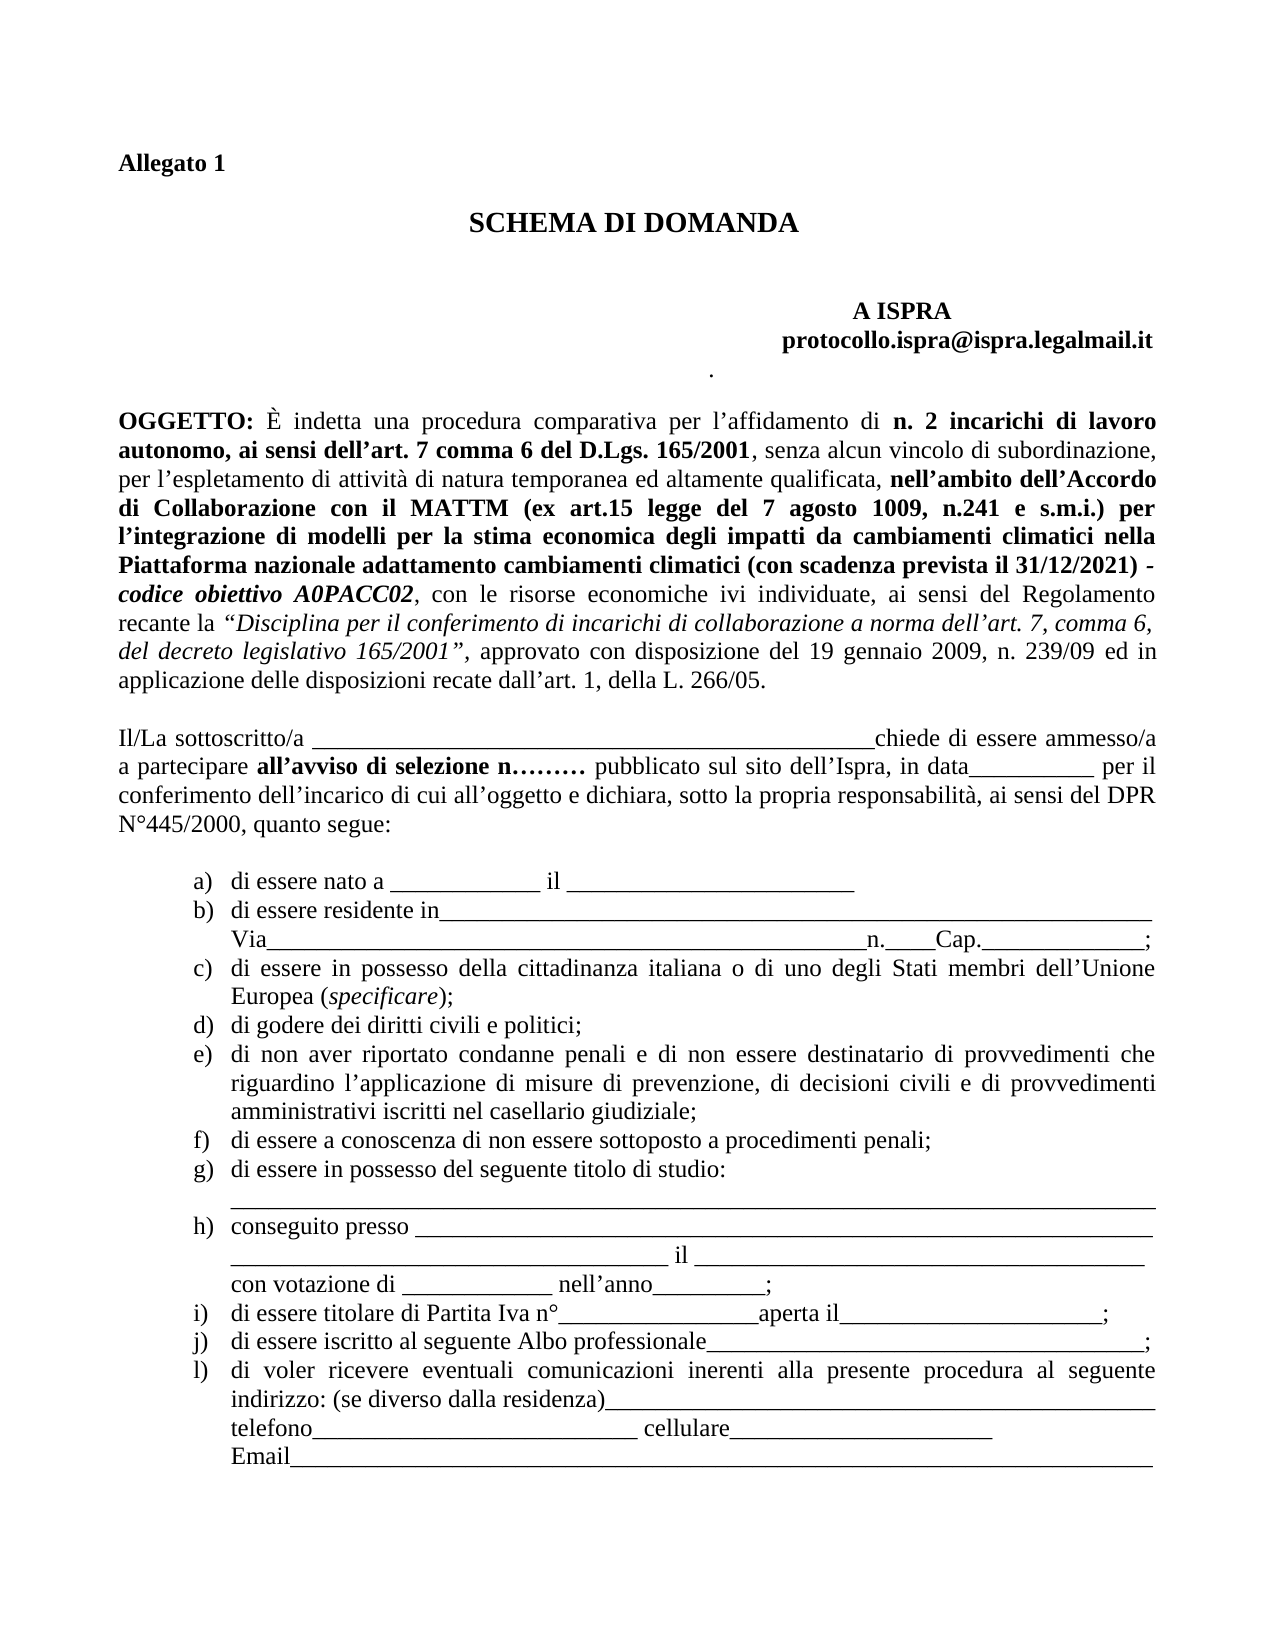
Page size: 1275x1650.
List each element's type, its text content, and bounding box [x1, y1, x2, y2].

text Allegato 1 [118, 148, 1157, 176]
text OGGETTO: È indetta una procedura comparativa per l’affidamento di n. 2 incarichi di lavoro autonomo, ai sensi dell’art. 7 comma 6 del D.Lgs. 165/2001, senza alcun vincolo di subordinazione, per l’espletamento di attività di natura temporanea ed altamente qualificata, nell’ambito dell’Accordo di Collaborazione con il MATTM (ex art.15 legge del 7 agosto 1009, n.241 e s.m.i.) per l’integrazione di modelli per la stima economica degli impatti da cambiamenti climatici nella Piattaforma nazionale adattamento cambiamenti climatici (con scadenza prevista il 31/12/2021) - codice obiettivo A0PACC02, con le risorse economiche ivi individuate, ai sensi del Regolamento recante la “Disciplina per il conferimento di incarichi di collaborazione a norma dell’art. 7, comma 6, del decreto legislativo 165/2001”, approvato con disposizione del 19 gennaio 2009, n. 239/09 ed in applicazione delle disposizioni recate dall’art. 1, della L. 266/05. [118, 406, 1157, 694]
list di essere residente in_________________________________________________________ [193, 895, 1157, 924]
list di essere in possesso della cittadinanza italiana o di uno degli Stati membri dell’Unione Europea (specificare); [193, 953, 1157, 1010]
text A ISPRA [561, 296, 1157, 325]
text con votazione di ____________ nell’anno_________; [231, 1269, 1157, 1298]
list di essere titolare di Partita Iva n°________________aperta il_____________________; [193, 1298, 1157, 1326]
text SCHEMA DI DOMANDA [118, 205, 1157, 239]
text protocollo.ispra@ispra.legalmail.it. [708, 325, 1157, 382]
list di essere iscritto al seguente Albo professionale___________________________________; [193, 1326, 1157, 1355]
text ___________________________________ il ____________________________________ [231, 1240, 1157, 1269]
list di essere in possesso del seguente titolo di studio: [193, 1154, 1157, 1183]
text telefono__________________________ cellulare_____________________ [231, 1413, 1157, 1441]
list di godere dei diritti civili e politici; [193, 1010, 1157, 1039]
list di non aver riportato condanne penali e di non essere destinatario di provvedimenti che riguardino l’applicazione di misure di prevenzione, di decisioni civili e di provvedimenti amministrativi iscritti nel casellario giudiziale; [193, 1039, 1157, 1125]
text __________________________________________________________________________ [231, 1183, 1157, 1211]
list di essere a conoscenza di non essere sottoposto a procedimenti penali; [193, 1125, 1157, 1154]
text Email_____________________________________________________________________ [231, 1441, 1157, 1470]
text Via________________________________________________n.____Cap._____________; [193, 924, 1157, 953]
text Il/La sottoscritto/a _____________________________________________chiede di essere ammesso/a a partecipare all’avviso di selezione n……… pubblicato sul sito dell’Ispra, in data__________ per il conferimento dell’incarico di cui all’oggetto e dichiara, sotto la propria responsabilità, ai sensi del DPR N°445/2000, quanto segue: [118, 723, 1157, 838]
text l) di voler ricevere eventuali comunicazioni inerenti alla presente procedura al seguente indirizzo: (se diverso dalla residenza)____________________________________________ [193, 1355, 1157, 1413]
list di essere nato a ____________ il _______________________ [193, 866, 1157, 895]
list conseguito presso ___________________________________________________________ [193, 1211, 1157, 1240]
